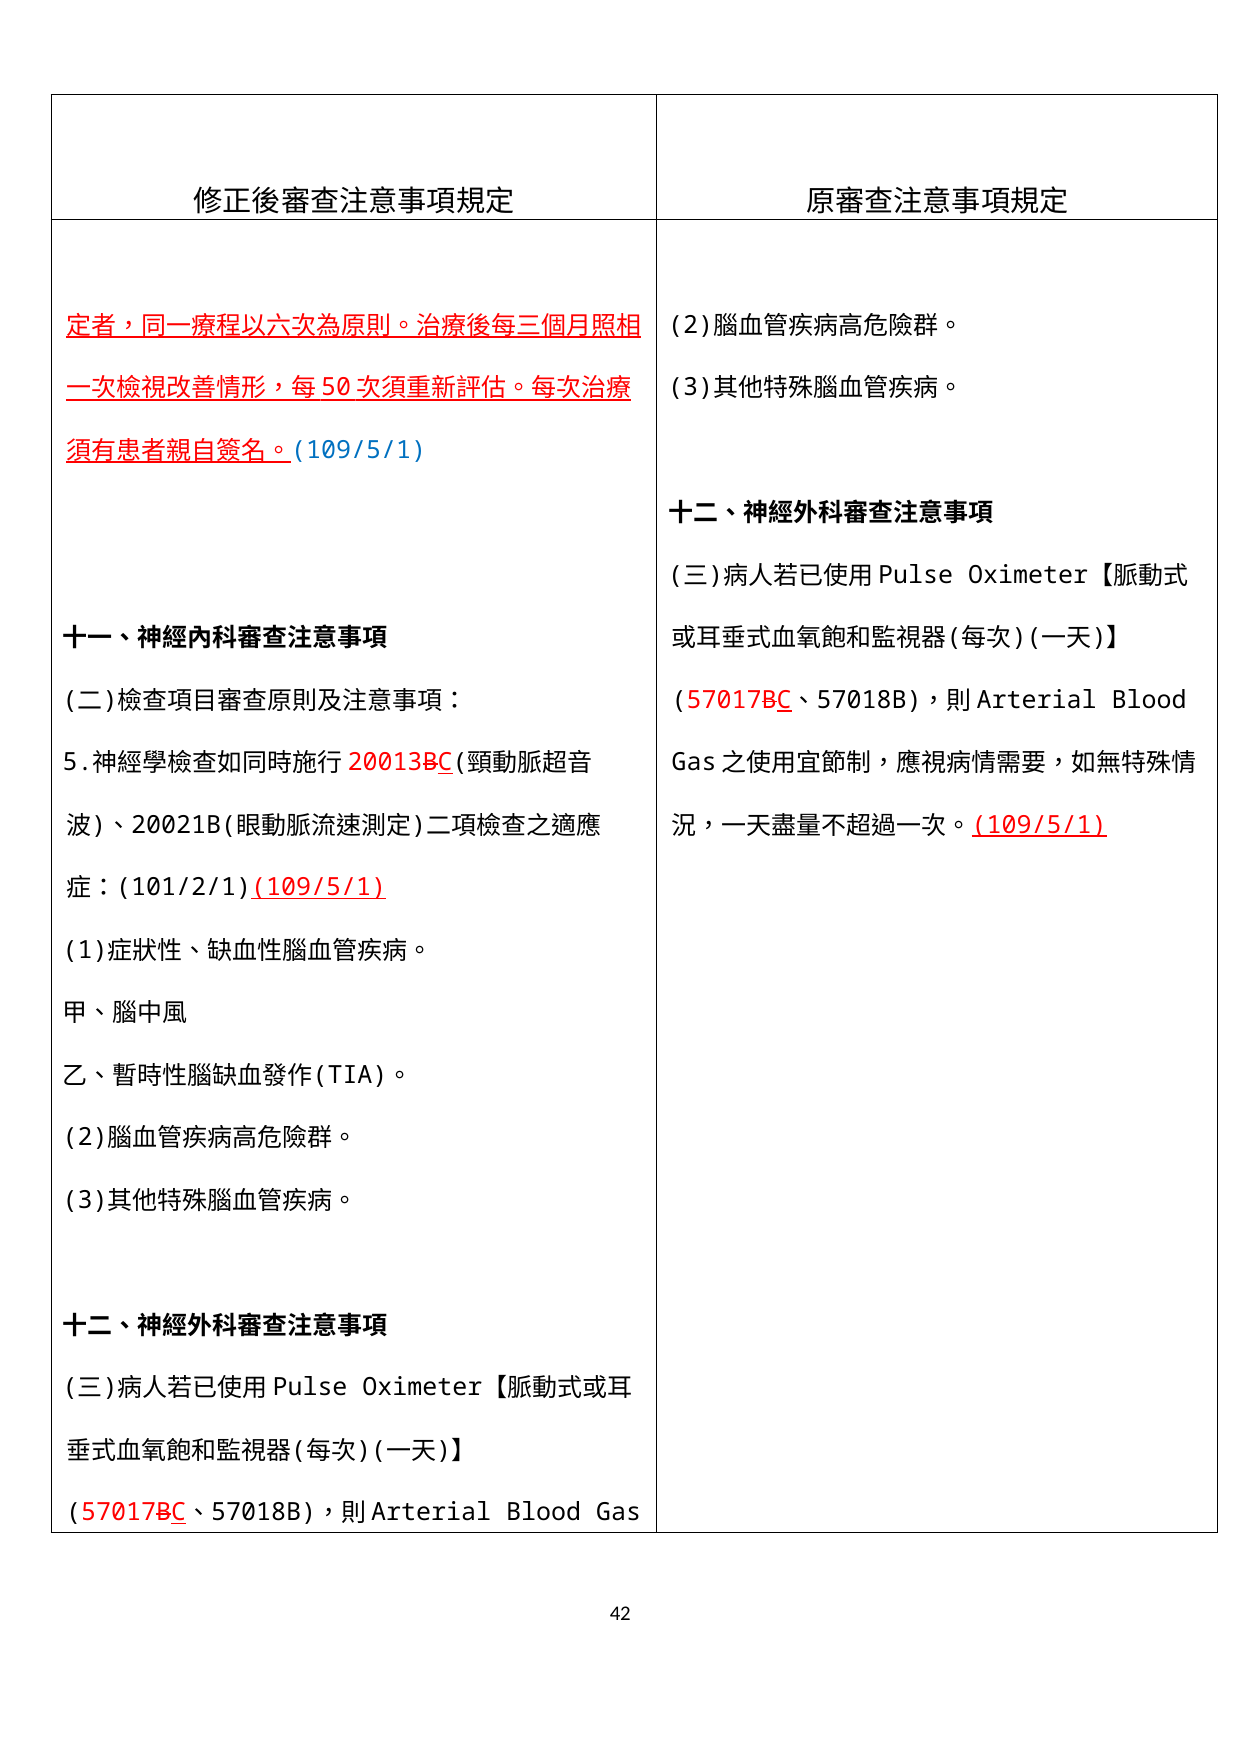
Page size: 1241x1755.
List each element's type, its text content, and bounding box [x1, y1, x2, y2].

table_header 原審查注意事項規定 [657, 95, 1217, 219]
table_cell 定者，同一療程以六次為原則。治療後每三個月照相一次檢視改善情形，每50次須重新評估。每次治療須有患者親自簽名。(109/5/1) 十一、神經內科審查注意事項 (二)檢查項目審查原則及注意事項： 5.神經學檢查如同時施行20013BC(頸動脈超音波)、20021B(眼動脈流速測定)二項檢查之適應症：(101/2/1)(109/5/1) (1)症狀性、缺血性腦血管疾病。 甲、腦中風 乙、暫時性腦缺血發作(TIA)。 (2)腦血管疾病高危險群。 (3)其他特殊腦血管疾病。 十二、神經外科審查注意事項 (三)病人若已使用Pulse Oximeter【脈動式或耳垂式血氧飽和監視器(每次)(一天)】(57017BC、57018B)，則Arterial Blood Gas [52, 220, 656, 1532]
table_header 修正後審查注意事項規定 [52, 95, 656, 219]
table_cell (2)腦血管疾病高危險群。 (3)其他特殊腦血管疾病。 十二、神經外科審查注意事項 (三)病人若已使用Pulse Oximeter【脈動式或耳垂式血氧飽和監視器(每次)(一天)】(57017BC、57018B)，則Arterial Blood Gas之使用宜節制，應視病情需要，如無特殊情況，一天盡量不超過一次。(109/5/1) [657, 220, 1217, 1532]
